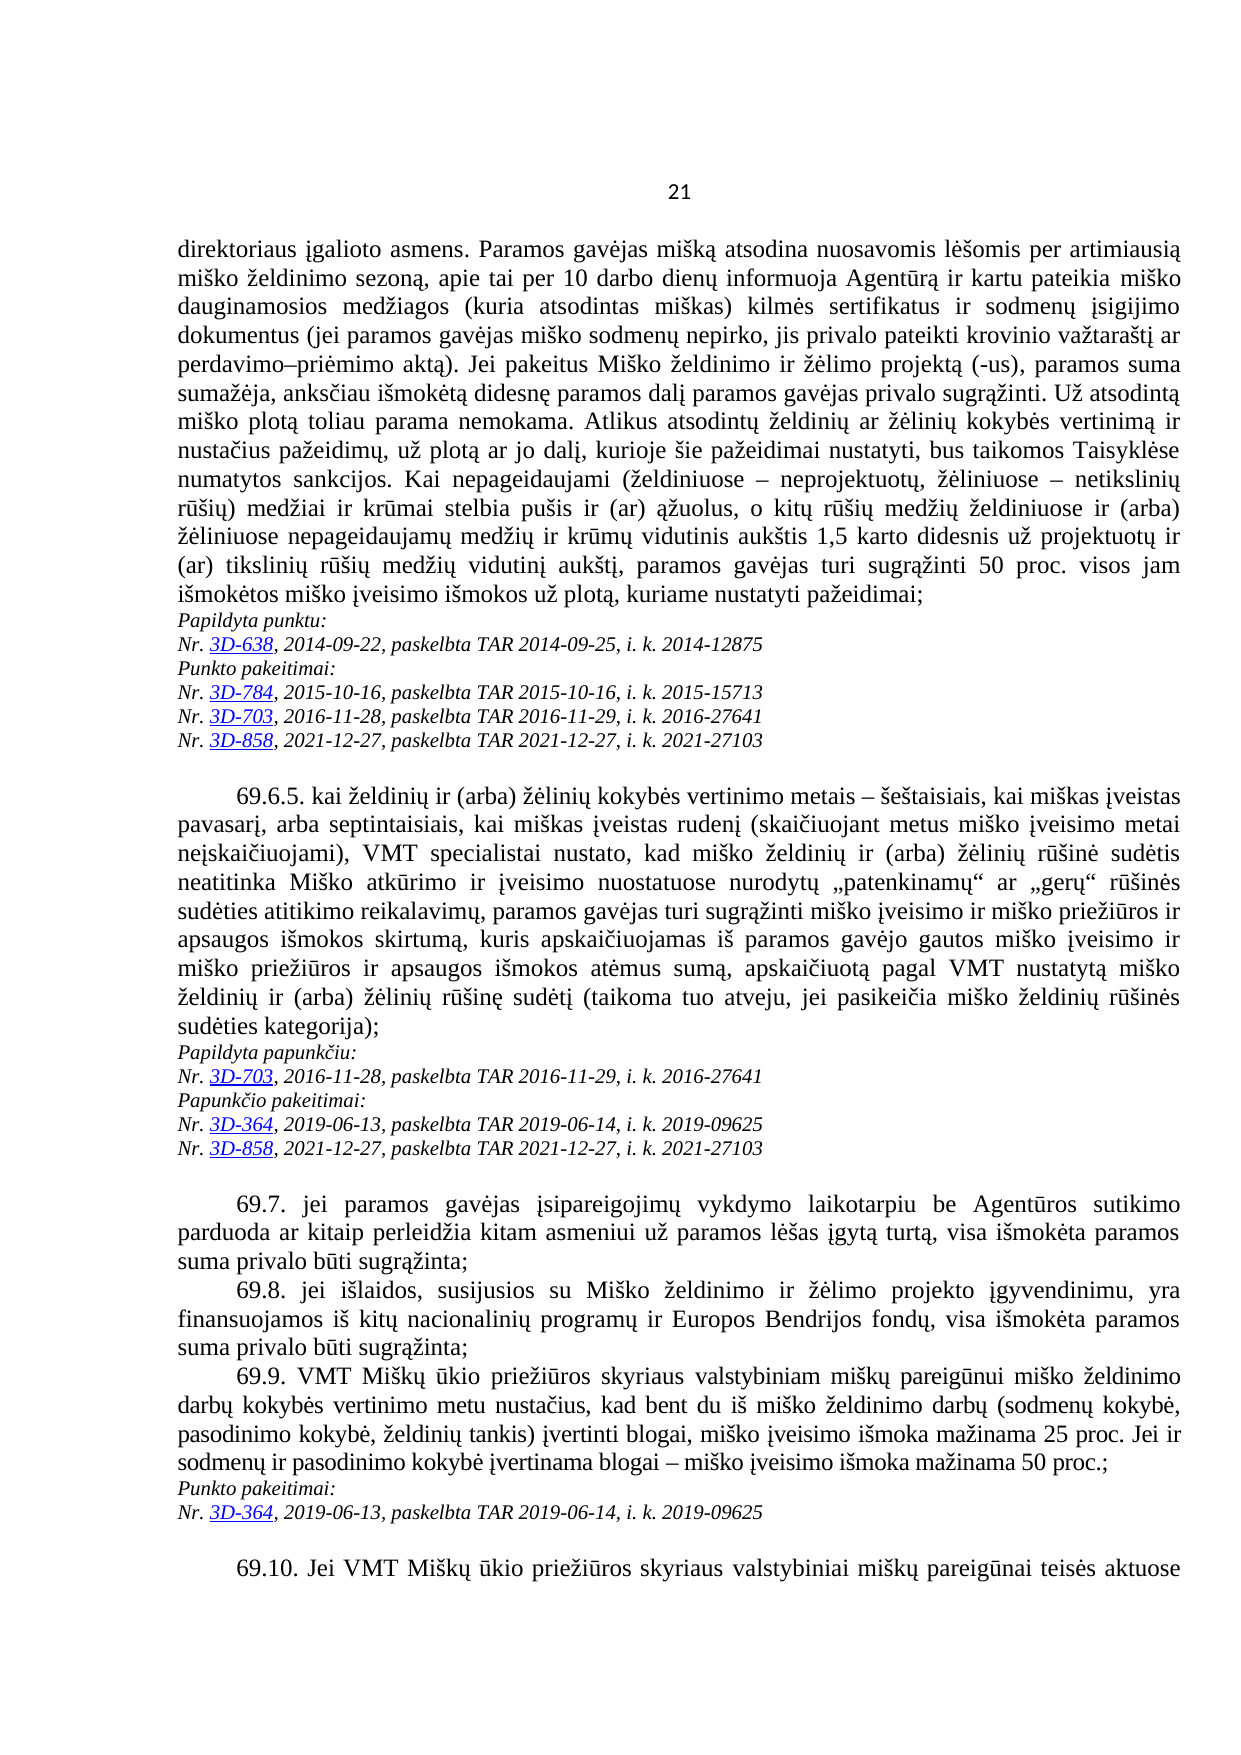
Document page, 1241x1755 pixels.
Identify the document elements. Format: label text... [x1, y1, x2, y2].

text Papildyta punktu: [177, 608, 1181, 632]
text Nr. 3D-784, 2015-10-16, paskelbta TAR 2015-10-16, i. k. 2015-15713 [177, 680, 1181, 704]
text 69.8. jei išlaidos, susijusios su Miško želdinimo ir žėlimo projekto įgyvendinimu, yra finansuojamos iš kitų nacionalinių programų ir Europos Bendrijos fondų, visa išmokėta paramos suma privalo būti sugrąžinta; [177, 1275, 1181, 1361]
text 69.7. jei paramos gavėjas įsipareigojimų vykdymo laikotarpiu be Agentūros sutikimo parduoda ar kitaip perleidžia kitam asmeniui už paramos lėšas įgytą turtą, visa išmokėta paramos suma privalo būti sugrąžinta; [177, 1189, 1181, 1275]
text Nr. 3D-638, 2014-09-22, paskelbta TAR 2014-09-25, i. k. 2014-12875 [177, 632, 1181, 656]
text Nr. 3D-703, 2016-11-28, paskelbta TAR 2016-11-29, i. k. 2016-27641 [177, 1064, 1181, 1088]
text 69.10. Jei VMT Miškų ūkio priežiūros skyriaus valstybiniai miškų pareigūnai teisės aktuose [177, 1553, 1181, 1582]
text Nr. 3D-858, 2021-12-27, paskelbta TAR 2021-12-27, i. k. 2021-27103 [177, 728, 1181, 752]
text 69.6.5. kai želdinių ir (arba) žėlinių kokybės vertinimo metais – šeštaisiais, kai miškas įveistas pavasarį, arba septintaisiais, kai miškas įveistas rudenį (skaičiuojant metus miško įveisimo metai neįskaičiuojami), VMT specialistai nustato, kad miško želdinių ir (arba) žėlinių rūšinė sudėtis neatitinka Miško atkūrimo ir įveisimo nuostatuose nurodytų „patenkinamų“ ar „gerų“ rūšinės sudėties atitikimo reikalavimų, paramos gavėjas turi sugrąžinti miško įveisimo ir miško priežiūros ir apsaugos išmokos skirtumą, kuris apskaičiuojamas iš paramos gavėjo gautos miško įveisimo ir miško priežiūros ir apsaugos išmokos atėmus sumą, apskaičiuotą pagal VMT nustatytą miško želdinių ir (arba) žėlinių rūšinę sudėtį (taikoma tuo atveju, jei pasikeičia miško želdinių rūšinės sudėties kategorija); [177, 781, 1181, 1039]
text Punkto pakeitimai: [177, 656, 1181, 680]
text Nr. 3D-703, 2016-11-28, paskelbta TAR 2016-11-29, i. k. 2016-27641 [177, 704, 1181, 728]
text Nr. 3D-858, 2021-12-27, paskelbta TAR 2021-12-27, i. k. 2021-27103 [177, 1136, 1181, 1160]
text direktoriaus įgalioto asmens. Paramos gavėjas mišką atsodina nuosavomis lėšomis per artimiausią miško želdinimo sezoną, apie tai per 10 darbo dienų informuoja Agentūrą ir kartu pateikia miško dauginamosios medžiagos (kuria atsodintas miškas) kilmės sertifikatus ir sodmenų įsigijimo dokumentus (jei paramos gavėjas miško sodmenų nepirko, jis privalo pateikti krovinio važtaraštį ar perdavimo–priėmimo aktą). Jei pakeitus Miško želdinimo ir žėlimo projektą (-us), paramos suma sumažėja, anksčiau išmokėtą didesnę paramos dalį paramos gavėjas privalo sugrąžinti. Už atsodintą miško plotą toliau parama nemokama. Atlikus atsodintų želdinių ar žėlinių kokybės vertinimą ir nustačius pažeidimų, už plotą ar jo dalį, kurioje šie pažeidimai nustatyti, bus taikomos Taisyklėse numatytos sankcijos. Kai nepageidaujami (želdiniuose – neprojektuotų, žėliniuose – netikslinių rūšių) medžiai ir krūmai stelbia pušis ir (ar) ąžuolus, o kitų rūšių medžių želdiniuose ir (arba) žėliniuose nepageidaujamų medžių ir krūmų vidutinis aukštis 1,5 karto didesnis už projektuotų ir (ar) tikslinių rūšių medžių vidutinį aukštį, paramos gavėjas turi sugrąžinti 50 proc. visos jam išmokėtos miško įveisimo išmokos už plotą, kuriame nustatyti pažeidimai; [177, 234, 1181, 608]
text Papildyta papunkčiu: [177, 1039, 1181, 1064]
text Nr. 3D-364, 2019-06-13, paskelbta TAR 2019-06-14, i. k. 2019-09625 [177, 1112, 1181, 1136]
text Nr. 3D-364, 2019-06-13, paskelbta TAR 2019-06-14, i. k. 2019-09625 [177, 1500, 1181, 1524]
text Punkto pakeitimai: [177, 1476, 1181, 1500]
text 69.9. VMT Miškų ūkio priežiūros skyriaus valstybiniam miškų pareigūnui miško želdinimo darbų kokybės vertinimo metu nustačius, kad bent du iš miško želdinimo darbų (sodmenų kokybė, pasodinimo kokybė, želdinių tankis) įvertinti blogai, miško įveisimo išmoka mažinama 25 proc. Jei ir sodmenų ir pasodinimo kokybė įvertinama blogai – miško įveisimo išmoka mažinama 50 proc.; [177, 1361, 1181, 1476]
text Papunkčio pakeitimai: [177, 1088, 1181, 1112]
